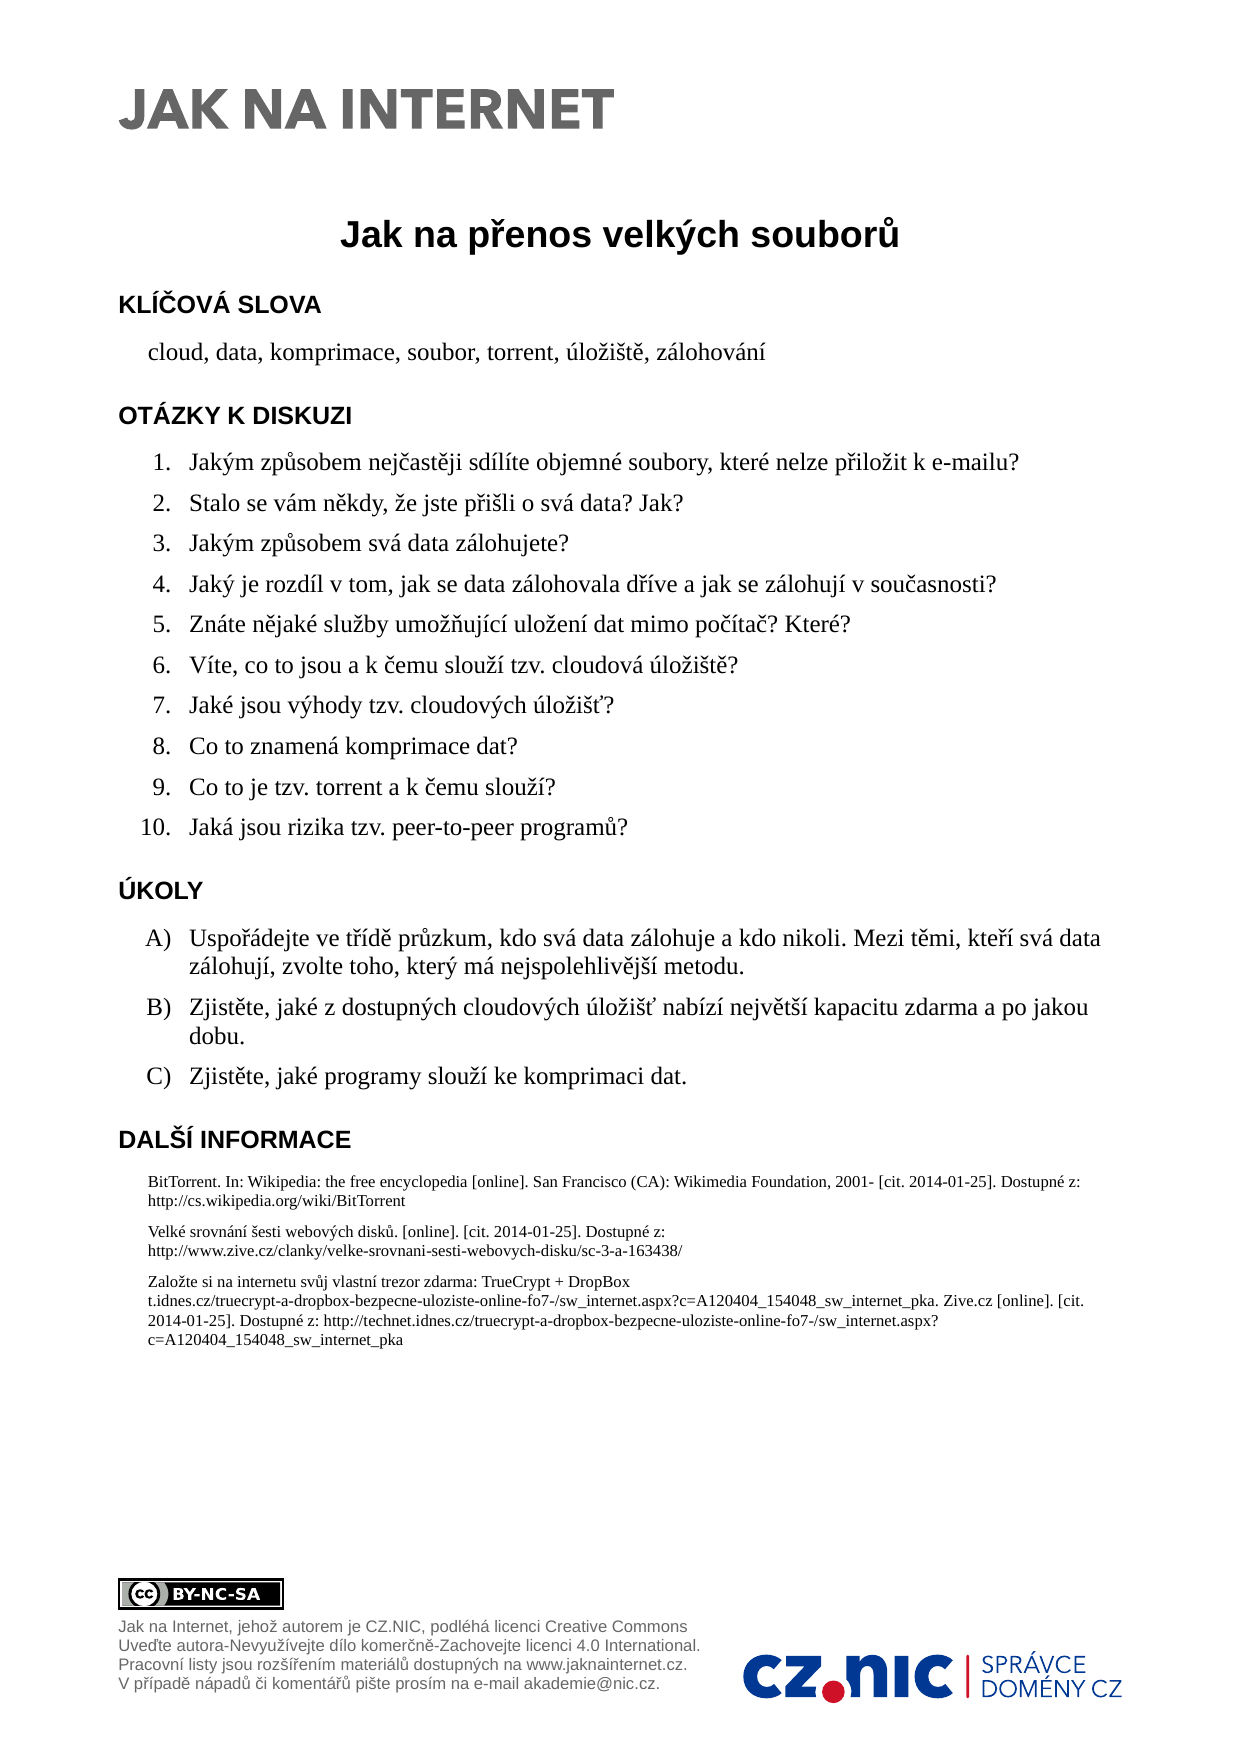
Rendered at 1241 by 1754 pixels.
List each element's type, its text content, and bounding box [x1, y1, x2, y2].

list Jaký je rozdíl v tom, jak se data zálohovala dříve a jak se zálohují v současnosti? [171, 569, 1122, 598]
subtitle KLÍČOVÁ SLOVA [118, 290, 1122, 319]
list Jakým způsobem nejčastěji sdílíte objemné soubory, které nelze přiložit k e-mailu? [171, 447, 1122, 476]
text cloud, data, komprimace, soubor, torrent, úložiště, zálohování [148, 337, 1122, 366]
list Jaká jsou rizika tzv. peer-to-peer programů? [171, 812, 1122, 841]
list Víte, co to jsou a k čemu slouží tzv. cloudová úložiště? [171, 650, 1122, 679]
list Jakým způsobem svá data zálohujete? [171, 528, 1122, 557]
list Co to je tzv. torrent a k čemu slouží? [171, 772, 1122, 800]
list Co to znamená komprimace dat? [171, 731, 1122, 760]
subtitle OTÁZKY K DISKUZI [118, 401, 1122, 430]
text Založte si na internetu svůj vlastní trezor zdarma: TrueCrypt + DropBox t.idnes.cz/truecrypt-a-dropbox-bezpecne-uloziste-online-fo7-/sw_internet.aspx?c=A120404_154048_sw_internet_pka. Zive.cz [online]. [cit. 2014-01-25]. Dostupné z: http://technet.idnes.cz/truecrypt-a-dropbox-bezpecne-uloziste-online-fo7-/sw_internet.aspx?c=A120404_154048_sw_internet_pka [148, 1272, 1122, 1349]
subtitle ÚKOLY [118, 876, 1122, 905]
list Znáte nějaké služby umožňující uložení dat mimo počítač? Které? [171, 609, 1122, 638]
list Jaké jsou výhody tzv. cloudových úložišť? [171, 691, 1122, 719]
subtitle Jak na přenos velkých souborů [118, 212, 1122, 255]
list Stalo se vám někdy, že jste přišli o svá data? Jak? [171, 488, 1122, 517]
text Velké srovnání šesti webových disků. [online]. [cit. 2014-01-25]. Dostupné z: http://www.zive.cz/clanky/velke-srovnani-sesti-webovych-disku/sc-3-a-163438/ [148, 1222, 1122, 1260]
text BitTorrent. In: Wikipedia: the free encyclopedia [online]. San Francisco (CA): Wikimedia Foundation, 2001- [cit. 2014-01-25]. Dostupné z: http://cs.wikipedia.org/wiki/BitTorrent [148, 1172, 1122, 1210]
subtitle DALŠÍ INFORMACE [118, 1125, 1122, 1154]
list Zjistěte, jaké z dostupných cloudových úložišť nabízí největší kapacitu zdarma a po jakou dobu. [171, 992, 1122, 1049]
list Zjistěte, jaké programy slouží ke komprimaci dat. [171, 1061, 1122, 1090]
list Uspořádejte ve třídě průzkum, kdo svá data zálohuje a kdo nikoli. Mezi těmi, kteří svá data zálohují, zvolte toho, který má nejspolehlivější metodu. [171, 923, 1122, 980]
